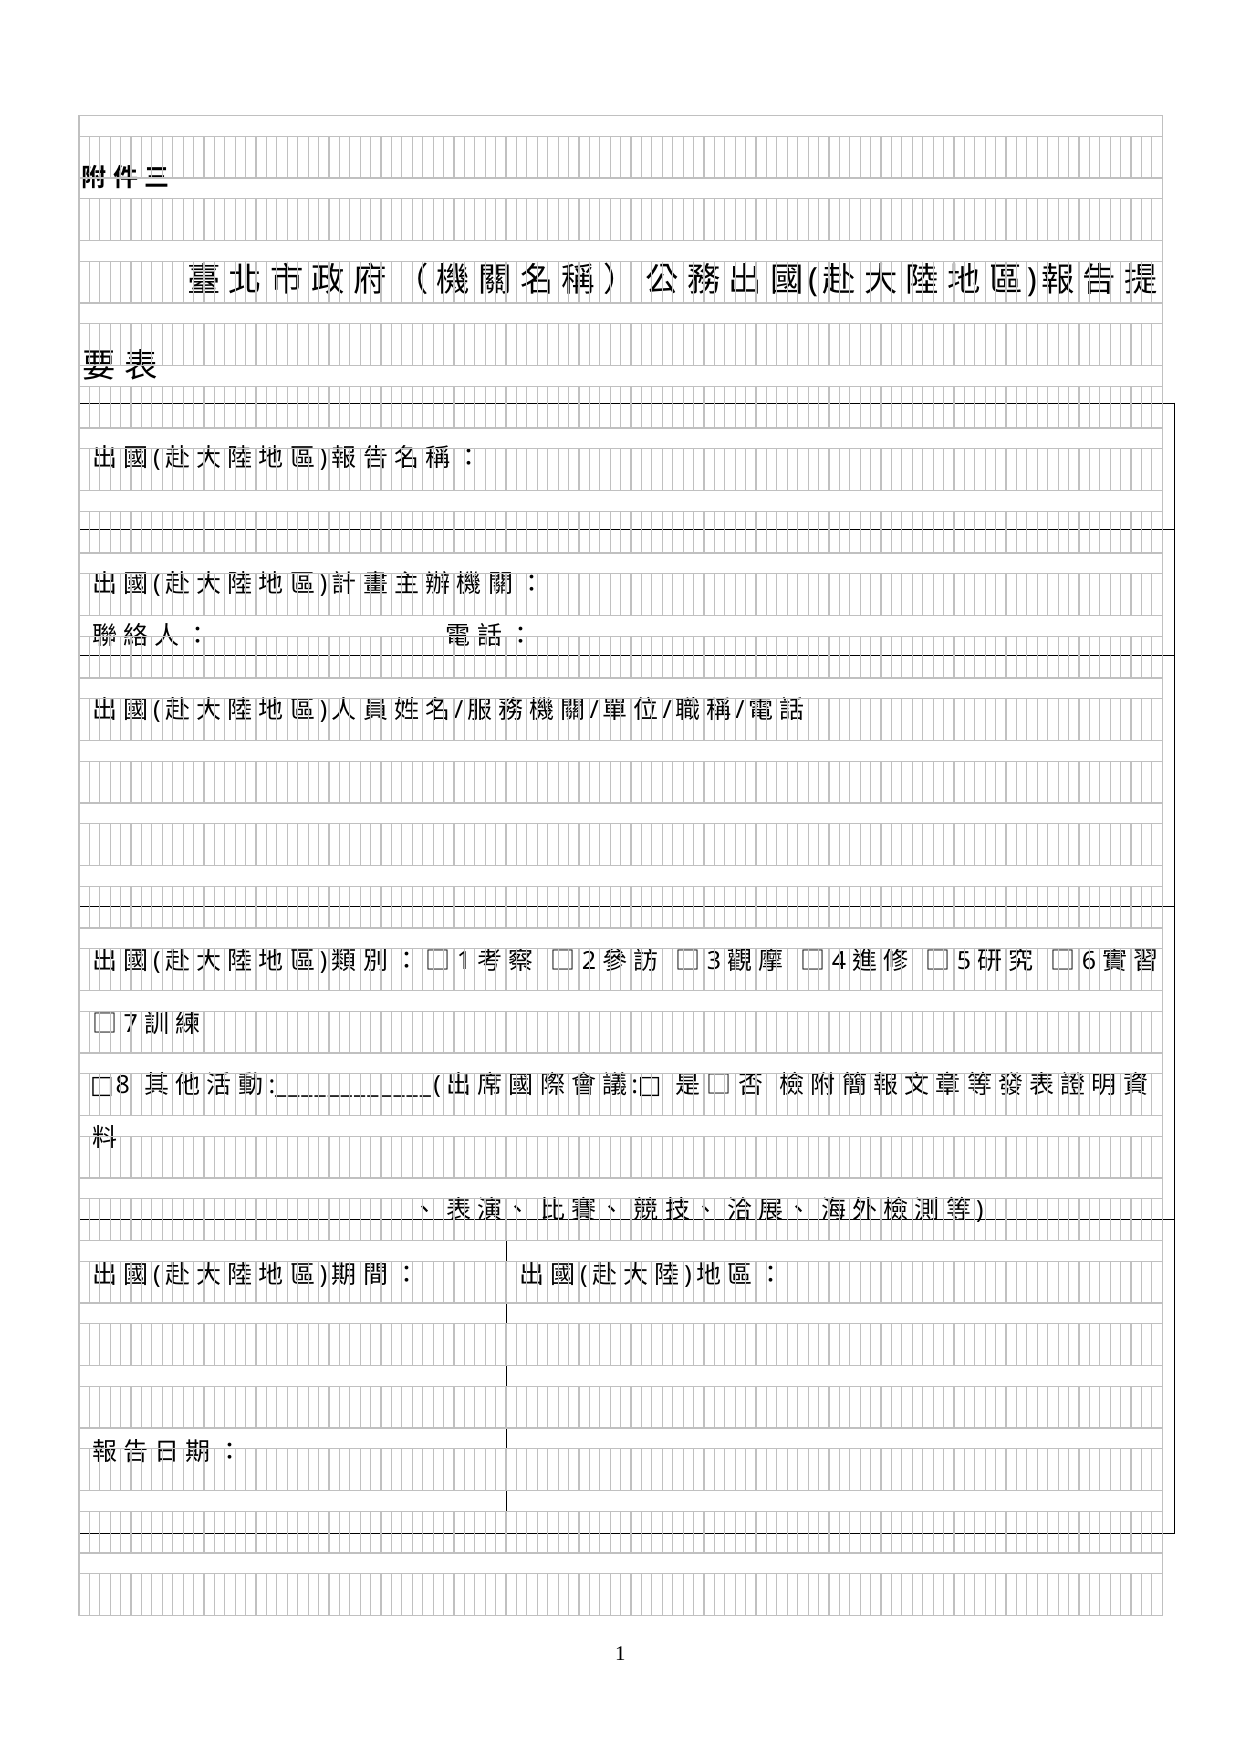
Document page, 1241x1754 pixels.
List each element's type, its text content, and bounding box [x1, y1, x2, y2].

table_cell 出國(赴大陸)地區： [663, 1449, 672, 1490]
table_cell 出國(赴大陸)地區： [923, 1324, 933, 1365]
table_cell 出國(赴大陸地區)期間： 報告日期： [340, 1449, 349, 1490]
table_cell 出國(赴大陸地區)期間： 報告日期： [194, 1387, 203, 1427]
table_header 出國(赴大陸地區)報告名稱： [788, 449, 797, 490]
table_cell 出國(赴大陸地區)類別：□1考察 □2參訪 □3觀摩 □4進修 □5研究 □6實習 □7訓練 □8其他活動:____________(出席國際會議:□是□否 檢附簡報文章等發表證明資料 、表演、比賽、競技、洽展、海外檢測等) [1163, 907, 1174, 1219]
table_header 出國(赴大陸地區)報告名稱： [663, 449, 672, 490]
table_cell 出國(赴大陸地區)期間： 報告日期： [465, 1387, 474, 1427]
table_cell 出國(赴大陸)地區： [1152, 1262, 1162, 1302]
table_cell 出國(赴大陸)地區： [798, 1449, 808, 1490]
table_header 出國(赴大陸地區)報告名稱： [1132, 449, 1141, 490]
table_cell 出國(赴大陸地區)期間： 報告日期： [257, 1449, 266, 1490]
table_header 出國(赴大陸地區)報告名稱： [246, 449, 255, 490]
table_cell 出國(赴大陸)地區： [632, 1324, 641, 1365]
table_cell 出國(赴大陸)地區： [1100, 1512, 1110, 1533]
table_cell 出國(赴大陸地區)期間： 報告日期： [205, 1387, 214, 1427]
table_header 出國(赴大陸地區)報告名稱： [163, 449, 172, 490]
table_cell 出國(赴大陸)地區： [1100, 1449, 1110, 1490]
table_cell 出國(赴大陸地區)期間： 報告日期： [121, 1324, 130, 1365]
table_cell 出國(赴大陸地區)期間： 報告日期： [80, 1491, 506, 1511]
table_cell 出國(赴大陸)地區： [861, 1262, 870, 1302]
table_cell 出國(赴大陸)地區： [1152, 1220, 1162, 1240]
table_cell 出國(赴大陸地區)期間： 報告日期： [267, 1387, 276, 1427]
table_cell 出國(赴大陸地區)期間： 報告日期： [215, 1449, 224, 1490]
table_cell 出國(赴大陸地區)期間： 報告日期： [225, 1387, 235, 1427]
table_cell 出國(赴大陸地區)期間： 報告日期： [465, 1324, 474, 1365]
table_header 出國(赴大陸地區)報告名稱： [392, 449, 401, 490]
table_header 出國(赴大陸地區)報告名稱： [767, 449, 776, 490]
table_header 出國(赴大陸地區)報告名稱： [1121, 449, 1130, 490]
table_cell 出國(赴大陸)地區： [955, 1449, 964, 1490]
table_cell 出國(赴大陸)地區： [1048, 1512, 1058, 1533]
table_cell 出國(赴大陸地區)期間： 報告日期： [215, 1262, 224, 1302]
table_cell 出國(赴大陸地區)期間： 報告日期： [309, 1324, 318, 1365]
table_cell 出國(赴大陸)地區： [944, 1387, 953, 1427]
table_cell 出國(赴大陸)地區： [652, 1387, 662, 1427]
table_header 出國(赴大陸地區)報告名稱： [580, 449, 589, 490]
table_cell 出國(赴大陸)地區： [1090, 1262, 1099, 1302]
table_cell 出國(赴大陸地區)期間： 報告日期： [413, 1449, 422, 1490]
table_cell 出國(赴大陸地區)期間： 報告日期： [309, 1262, 318, 1302]
table_header 出國(赴大陸地區)報告名稱： [111, 449, 120, 490]
table_cell 出國(赴大陸)地區： [652, 1262, 662, 1302]
table_cell 出國(赴大陸地區)期間： 報告日期： [434, 1449, 443, 1490]
table_cell 出國(赴大陸地區)期間： 報告日期： [382, 1324, 391, 1365]
table_header 出國(赴大陸地區)報告名稱： [538, 449, 547, 490]
table_cell 出國(赴大陸)地區： [517, 1449, 526, 1490]
table_cell 出國(赴大陸地區)期間： 報告日期： [455, 1449, 464, 1490]
table_cell 出國(赴大陸)地區： [788, 1262, 797, 1302]
table_cell 出國(赴大陸地區)期間： 報告日期： [465, 1449, 474, 1490]
table_cell 出國(赴大陸地區)計畫主辦機關： 聯絡人： 電話： [1163, 530, 1174, 654]
table_cell 出國(赴大陸地區)期間： 報告日期： [496, 1324, 505, 1365]
table_cell 出國(赴大陸)地區： [975, 1220, 985, 1240]
table_cell 出國(赴大陸)地區： [777, 1449, 787, 1490]
table_cell 出國(赴大陸地區)期間： 報告日期： [444, 1324, 453, 1365]
table_cell 出國(赴大陸地區)期間： 報告日期： [111, 1262, 120, 1302]
table_cell 出國(赴大陸地區)期間： 報告日期： [330, 1262, 339, 1302]
table_cell 出國(赴大陸)地區： [1017, 1262, 1026, 1302]
table_cell 出國(赴大陸地區)期間： 報告日期： [455, 1324, 464, 1365]
table_header 出國(赴大陸地區)報告名稱： [382, 449, 391, 490]
table_cell 出國(赴大陸)地區： [715, 1449, 724, 1490]
table_cell 出國(赴大陸地區)期間： 報告日期： [496, 1387, 505, 1427]
table_cell 出國(赴大陸)地區： [1027, 1324, 1037, 1365]
table_cell 出國(赴大陸)地區： [965, 1387, 974, 1427]
table_cell 出國(赴大陸)地區： [871, 1449, 880, 1490]
table_cell 出國(赴大陸)地區： [892, 1449, 901, 1490]
table_cell 出國(赴大陸地區)類別：□1考察 □2參訪 □3觀摩 □4進修 □5研究 □6實習 □7訓練 □8其他活動:____________(出席國際會議:□是□否 檢附簡報文章等發表證明資料 、表演、比賽、競技、洽展、海外檢測等) [80, 1054, 1162, 1073]
table_cell 出國(赴大陸)地區： [1152, 1449, 1162, 1490]
table_cell 出國(赴大陸)地區： [705, 1324, 714, 1365]
table_header 出國(赴大陸地區)報告名稱： [955, 449, 964, 490]
table_cell 出國(赴大陸地區)期間： 報告日期： [413, 1387, 422, 1427]
table_cell 出國(赴大陸)地區： [736, 1449, 745, 1490]
table_cell 出國(赴大陸)地區： [757, 1449, 766, 1490]
table_cell 出國(赴大陸)地區： [913, 1262, 922, 1302]
table_header 出國(赴大陸地區)報告名稱： [694, 449, 703, 490]
table_cell 出國(赴大陸)地區： [621, 1324, 630, 1365]
table_cell 出國(赴大陸)地區： [621, 1387, 630, 1427]
table_cell 出國(赴大陸地區)期間： 報告日期： [350, 1387, 360, 1427]
table_cell 出國(赴大陸)地區： [1027, 1220, 1037, 1240]
table_header 出國(赴大陸地區)報告名稱： [257, 449, 266, 490]
table_cell 出國(赴大陸地區)期間： 報告日期： [236, 1387, 245, 1427]
table_header 出國(赴大陸地區)報告名稱： [632, 449, 641, 490]
table_cell 出國(赴大陸)地區： [590, 1262, 599, 1302]
table_cell 出國(赴大陸)地區： [1111, 1262, 1120, 1302]
table_cell 出國(赴大陸)地區： [913, 1387, 922, 1427]
table_header 出國(赴大陸地區)報告名稱： [913, 449, 922, 490]
table_cell 出國(赴大陸)地區： [934, 1324, 943, 1365]
table_cell 出國(赴大陸地區)期間： 報告日期： [100, 1387, 110, 1427]
table_cell 出國(赴大陸地區)人員姓名/服務機關/單位/職稱/電話 [80, 741, 1162, 761]
table_cell 出國(赴大陸)地區： [767, 1324, 776, 1365]
table_cell 出國(赴大陸)地區： [986, 1387, 995, 1427]
table_cell 出國(赴大陸地區)期間： 報告日期： [475, 1262, 485, 1302]
table_cell 出國(赴大陸)地區： [548, 1324, 558, 1365]
table_cell 出國(赴大陸地區)期間： 報告日期： [361, 1262, 370, 1302]
table_cell 出國(赴大陸)地區： [580, 1387, 589, 1427]
table_cell 出國(赴大陸地區)期間： 報告日期： [319, 1262, 328, 1302]
table_cell 出國(赴大陸地區)期間： 報告日期： [100, 1324, 110, 1365]
table_cell 出國(赴大陸)地區： [840, 1324, 849, 1365]
table_cell 出國(赴大陸)地區： [1017, 1449, 1026, 1490]
table_cell 出國(赴大陸地區)期間： 報告日期： [236, 1449, 245, 1490]
table_cell 出國(赴大陸)地區： [1100, 1387, 1110, 1427]
table_cell 出國(赴大陸地區)期間： 報告日期： [288, 1387, 297, 1427]
table_cell 出國(赴大陸)地區： [684, 1324, 693, 1365]
table_cell 出國(赴大陸地區)期間： 報告日期： [111, 1449, 120, 1490]
table_cell 出國(赴大陸)地區： [798, 1324, 808, 1365]
table_cell 出國(赴大陸地區)期間： 報告日期： [184, 1387, 193, 1427]
table_header 出國(赴大陸地區)報告名稱： [80, 491, 1162, 511]
table_cell 出國(赴大陸)地區： [767, 1449, 776, 1490]
table_cell 出國(赴大陸)地區： [684, 1449, 693, 1490]
table_cell 出國(赴大陸)地區： [590, 1449, 599, 1490]
table_cell 出國(赴大陸)地區： [1027, 1262, 1037, 1302]
table_cell 出國(赴大陸)地區： [538, 1387, 547, 1427]
text 附件三 臺北市政府（機關名稱）公務出國(赴大陸地區)報告提要表 [80, 366, 1162, 384]
table_cell 出國(赴大陸)地區： [1017, 1324, 1026, 1365]
table_header 出國(赴大陸地區)報告名稱： [1007, 449, 1016, 490]
table_header 出國(赴大陸地區)報告名稱： [152, 449, 162, 490]
table_cell 出國(赴大陸)地區： [611, 1449, 620, 1490]
table_cell 出國(赴大陸)地區： [1100, 1220, 1110, 1240]
table_cell 出國(赴大陸)地區： [1100, 1324, 1110, 1365]
table_cell 出國(赴大陸地區)期間： 報告日期： [371, 1387, 380, 1427]
table_cell 出國(赴大陸地區)期間： 報告日期： [392, 1387, 401, 1427]
table_cell 出國(赴大陸地區)期間： 報告日期： [402, 1324, 412, 1365]
table_cell 出國(赴大陸)地區： [569, 1387, 578, 1427]
table_cell 出國(赴大陸地區)期間： 報告日期： [475, 1449, 485, 1490]
table_cell 出國(赴大陸地區)期間： 報告日期： [80, 1366, 506, 1386]
table_cell 出國(赴大陸)地區： [809, 1324, 818, 1365]
table_header 出國(赴大陸地區)報告名稱： [225, 449, 235, 490]
table_cell 出國(赴大陸地區)期間： 報告日期： [413, 1262, 422, 1302]
table_cell 出國(赴大陸地區)期間： 報告日期： [423, 1262, 433, 1302]
table_cell 出國(赴大陸地區)期間： 報告日期： [246, 1449, 255, 1490]
table_cell 出國(赴大陸地區)期間： 報告日期： [163, 1387, 172, 1427]
table_cell 出國(赴大陸)地區： [1048, 1449, 1058, 1490]
table_cell 出國(赴大陸地區)期間： 報告日期： [225, 1449, 235, 1490]
table_cell 出國(赴大陸地區)期間： 報告日期： [152, 1449, 162, 1490]
table_header 出國(赴大陸地區)報告名稱： [902, 449, 912, 490]
table_cell 出國(赴大陸)地區： [757, 1324, 766, 1365]
table_cell 出國(赴大陸地區)期間： 報告日期： [330, 1387, 339, 1427]
table_cell 出國(赴大陸)地區： [507, 1429, 1162, 1448]
table_cell 出國(赴大陸)地區： [684, 1387, 693, 1427]
table_cell 出國(赴大陸地區)期間： 報告日期： [142, 1262, 151, 1302]
table_cell 出國(赴大陸)地區： [986, 1324, 995, 1365]
table_cell 出國(赴大陸地區)期間： 報告日期： [236, 1324, 245, 1365]
table_cell 出國(赴大陸)地區： [996, 1449, 1005, 1490]
table_cell 出國(赴大陸地區)期間： 報告日期： [361, 1449, 370, 1490]
table_cell 出國(赴大陸)地區： [809, 1387, 818, 1427]
table_cell 出國(赴大陸)地區： [548, 1220, 558, 1240]
table_cell 出國(赴大陸)地區： [725, 1220, 735, 1240]
table_cell 出國(赴大陸)地區： [871, 1262, 880, 1302]
table_cell 出國(赴大陸地區)期間： 報告日期： [111, 1324, 120, 1365]
table_header 出國(赴大陸地區)報告名稱： [840, 449, 849, 490]
table_cell 出國(赴大陸)地區： [1069, 1449, 1078, 1490]
table_cell 出國(赴大陸)地區： [673, 1220, 683, 1240]
table_cell 出國(赴大陸地區)期間： 報告日期： [455, 1262, 464, 1302]
table_cell 出國(赴大陸)地區： [715, 1387, 724, 1427]
table_cell 出國(赴大陸)地區： [798, 1220, 808, 1240]
table_cell 出國(赴大陸)地區： [777, 1387, 787, 1427]
table_cell 出國(赴大陸)地區： [840, 1387, 849, 1427]
table_header 出國(赴大陸地區)報告名稱： [1017, 449, 1026, 490]
table_cell 出國(赴大陸)地區： [725, 1512, 735, 1533]
table_cell 出國(赴大陸)地區： [902, 1220, 912, 1240]
table_cell 出國(赴大陸)地區： [1059, 1262, 1068, 1302]
table_cell 出國(赴大陸)地區： [673, 1512, 683, 1533]
table_cell 出國(赴大陸)地區： [913, 1324, 922, 1365]
table_cell 出國(赴大陸)地區： [1059, 1449, 1068, 1490]
table_header 出國(赴大陸地區)報告名稱： [736, 449, 745, 490]
table_cell 出國(赴大陸)地區： [600, 1220, 610, 1240]
table_cell 出國(赴大陸)地區： [663, 1387, 672, 1427]
table_cell 出國(赴大陸)地區： [559, 1387, 568, 1427]
table_cell 出國(赴大陸)地區： [600, 1324, 610, 1365]
table_cell 出國(赴大陸)地區： [923, 1512, 933, 1533]
table_cell 出國(赴大陸)地區： [1027, 1449, 1037, 1490]
table_header 出國(赴大陸地區)報告名稱： [548, 449, 558, 490]
table_cell 出國(赴大陸)地區： [600, 1512, 610, 1533]
table_cell 出國(赴大陸)地區： [986, 1449, 995, 1490]
table_cell 出國(赴大陸)地區： [840, 1449, 849, 1490]
table_cell 出國(赴大陸)地區： [569, 1449, 578, 1490]
table_cell 出國(赴大陸)地區： [1038, 1262, 1047, 1302]
table_header 出國(赴大陸地區)報告名稱： [507, 449, 516, 490]
table_cell 出國(赴大陸地區)期間： 報告日期： [90, 1387, 99, 1427]
table_cell 出國(赴大陸)地區： [892, 1262, 901, 1302]
table_cell 出國(赴大陸地區)期間： 報告日期： [184, 1262, 193, 1302]
table_cell 出國(赴大陸)地區： [1048, 1324, 1058, 1365]
table_header 出國(赴大陸地區)報告名稱： [444, 449, 453, 490]
table_cell 出國(赴大陸)地區： [1090, 1449, 1099, 1490]
table_cell 出國(赴大陸)地區： [715, 1324, 724, 1365]
table_cell 出國(赴大陸地區)期間： 報告日期： [257, 1324, 266, 1365]
table_cell 出國(赴大陸)地區： [923, 1387, 933, 1427]
table_cell 出國(赴大陸地區)期間： 報告日期： [257, 1387, 266, 1427]
table_header 出國(赴大陸地區)報告名稱： [184, 449, 193, 490]
table_header 出國(赴大陸地區)報告名稱： [1059, 449, 1068, 490]
table_cell 出國(赴大陸)地區： [559, 1324, 568, 1365]
table_cell 出國(赴大陸)地區： [580, 1262, 589, 1302]
table_header 出國(赴大陸地區)報告名稱： [319, 449, 328, 490]
table_cell 出國(赴大陸地區)期間： 報告日期： [392, 1324, 401, 1365]
table_cell 出國(赴大陸)地區： [975, 1387, 985, 1427]
table_cell 出國(赴大陸)地區： [611, 1387, 620, 1427]
table_header 出國(赴大陸地區)報告名稱： [1090, 449, 1099, 490]
table_cell 出國(赴大陸地區)期間： 報告日期： [163, 1324, 172, 1365]
table_cell 出國(赴大陸)地區： [705, 1387, 714, 1427]
table_cell 出國(赴大陸)地區： [600, 1387, 610, 1427]
table_cell 出國(赴大陸)地區： [611, 1262, 620, 1302]
table_cell 出國(赴大陸)地區： [934, 1387, 943, 1427]
table_cell 出國(赴大陸地區)期間： 報告日期： [80, 1262, 89, 1302]
table_cell 出國(赴大陸地區)期間： 報告日期： [444, 1262, 453, 1302]
table_header 出國(赴大陸地區)報告名稱： [590, 449, 599, 490]
table_header 出國(赴大陸地區)報告名稱： [861, 449, 870, 490]
table_cell 出國(赴大陸地區)期間： 報告日期： [205, 1324, 214, 1365]
table_cell 出國(赴大陸)地區： [1069, 1387, 1078, 1427]
table_cell 出國(赴大陸地區)期間： 報告日期： [246, 1324, 255, 1365]
table_cell 出國(赴大陸)地區： [996, 1324, 1005, 1365]
table_header 出國(赴大陸地區)報告名稱： [121, 449, 130, 490]
table_cell 出國(赴大陸地區)期間： 報告日期： [455, 1387, 464, 1427]
table_header 出國(赴大陸地區)報告名稱： [288, 449, 297, 490]
table_cell 出國(赴大陸地區)期間： 報告日期： [225, 1324, 235, 1365]
table_cell 出國(赴大陸)地區： [507, 1304, 1162, 1323]
table_header 出國(赴大陸地區)報告名稱： [1100, 449, 1110, 490]
table_cell 出國(赴大陸)地區： [642, 1324, 651, 1365]
table_cell 出國(赴大陸)地區： [850, 1449, 860, 1490]
table_cell 出國(赴大陸)地區： [819, 1449, 828, 1490]
table_cell 出國(赴大陸)地區： [632, 1387, 641, 1427]
table_cell 出國(赴大陸地區)期間： 報告日期： [382, 1449, 391, 1490]
table_cell 出國(赴大陸地區)期間： 報告日期： [392, 1262, 401, 1302]
table_header 出國(赴大陸地區)報告名稱： [715, 449, 724, 490]
table_cell 出國(赴大陸地區)期間： 報告日期： [132, 1324, 141, 1365]
table_cell 出國(赴大陸)地區： [944, 1324, 953, 1365]
table_cell 出國(赴大陸)地區： [1121, 1449, 1130, 1490]
table_cell 出國(赴大陸地區)期間： 報告日期： [194, 1262, 203, 1302]
table_header 出國(赴大陸地區)報告名稱： [80, 429, 1162, 448]
table_header 出國(赴大陸地區)報告名稱： [673, 449, 683, 490]
table_cell 出國(赴大陸)地區： [757, 1262, 766, 1302]
table_cell 出國(赴大陸)地區： [725, 1449, 735, 1490]
table_header 出國(赴大陸地區)報告名稱： [830, 449, 839, 490]
table_cell 出國(赴大陸)地區： [1090, 1324, 1099, 1365]
table_cell 出國(赴大陸地區)期間： 報告日期： [350, 1324, 360, 1365]
table_cell 出國(赴大陸)地區： [830, 1262, 839, 1302]
table_cell 出國(赴大陸地區)期間： 報告日期： [340, 1387, 349, 1427]
table_header 出國(赴大陸地區)報告名稱： [80, 449, 89, 490]
table_header 出國(赴大陸地區)報告名稱： [934, 449, 943, 490]
table_cell 出國(赴大陸地區)期間： 報告日期： [288, 1262, 297, 1302]
table_cell 出國(赴大陸)地區： [507, 1324, 516, 1365]
table_cell 出國(赴大陸地區)期間： 報告日期： [486, 1262, 495, 1302]
table_header 出國(赴大陸地區)報告名稱： [1027, 449, 1037, 490]
table_cell 出國(赴大陸地區)期間： 報告日期： [496, 1262, 505, 1302]
table_cell 出國(赴大陸地區)期間： 報告日期： [121, 1449, 130, 1490]
table_header 出國(赴大陸地區)報告名稱： [309, 449, 318, 490]
table_cell 出國(赴大陸)地區： [1121, 1387, 1130, 1427]
table_cell 出國(赴大陸地區)類別：□1考察 □2參訪 □3觀摩 □4進修 □5研究 □6實習 □7訓練 □8其他活動:____________(出席國際會議:□是□否 檢附簡報文章等發表證明資料 、表演、比賽、競技、洽展、海外檢測等) [80, 1116, 1162, 1136]
table_cell 出國(赴大陸地區)類別：□1考察 □2參訪 □3觀摩 □4進修 □5研究 □6實習 □7訓練 □8其他活動:____________(出席國際會議:□是□否 檢附簡報文章等發表證明資料 、表演、比賽、競技、洽展、海外檢測等) [80, 929, 1162, 948]
table_header 出國(赴大陸地區)報告名稱： [350, 449, 360, 490]
table_cell 出國(赴大陸)地區： [746, 1387, 755, 1427]
table_cell 出國(赴大陸地區)期間： 報告日期： [215, 1324, 224, 1365]
table_cell 出國(赴大陸地區)計畫主辦機關： 聯絡人： 電話： [80, 616, 1162, 636]
table_cell 出國(赴大陸)地區： [965, 1262, 974, 1302]
table_cell 出國(赴大陸)地區： [538, 1262, 547, 1302]
table_cell 出國(赴大陸)地區： [882, 1262, 891, 1302]
table_cell 出國(赴大陸)地區： [1038, 1449, 1047, 1490]
table_cell 出國(赴大陸)地區： [934, 1262, 943, 1302]
table_cell 出國(赴大陸)地區： [1111, 1387, 1120, 1427]
table_cell 出國(赴大陸)地區： [580, 1324, 589, 1365]
table_cell 出國(赴大陸)地區： [934, 1449, 943, 1490]
table_header 出國(赴大陸地區)報告名稱： [986, 449, 995, 490]
table_cell 出國(赴大陸地區)期間： 報告日期： [152, 1387, 162, 1427]
table_cell 出國(赴大陸地區)期間： 報告日期： [267, 1324, 276, 1365]
table_cell 出國(赴大陸地區)期間： 報告日期： [340, 1324, 349, 1365]
table_cell 出國(赴大陸)地區： [1007, 1449, 1016, 1490]
table_cell 出國(赴大陸地區)期間： 報告日期： [142, 1324, 151, 1365]
table_header 出國(赴大陸地區)報告名稱： [527, 449, 537, 490]
table_cell 出國(赴大陸地區)期間： 報告日期： [371, 1324, 380, 1365]
table_cell 出國(赴大陸)地區： [600, 1449, 610, 1490]
table_header 出國(赴大陸地區)報告名稱： [455, 449, 464, 490]
table_cell 出國(赴大陸)地區： [673, 1262, 683, 1302]
table_header 出國(赴大陸地區)報告名稱： [611, 449, 620, 490]
table_cell 出國(赴大陸)地區： [527, 1387, 537, 1427]
table_cell 出國(赴大陸)地區： [902, 1512, 912, 1533]
table_cell 出國(赴大陸地區)期間： 報告日期： [423, 1387, 433, 1427]
table_cell 出國(赴大陸地區)期間： 報告日期： [298, 1324, 308, 1365]
table_cell 出國(赴大陸)地區： [569, 1324, 578, 1365]
table_cell 出國(赴大陸)地區： [569, 1262, 578, 1302]
table_cell 出國(赴大陸)地區： [850, 1220, 860, 1240]
table_header 出國(赴大陸地區)報告名稱： [1080, 449, 1089, 490]
table_cell 出國(赴大陸)地區： [507, 1387, 516, 1427]
table_cell 出國(赴大陸地區)期間： 報告日期： [309, 1387, 318, 1427]
table_cell 出國(赴大陸)地區： [548, 1387, 558, 1427]
table_cell 出國(赴大陸)地區： [819, 1387, 828, 1427]
table_cell 出國(赴大陸)地區： [850, 1262, 860, 1302]
table_header 出國(赴大陸地區)報告名稱： [517, 449, 526, 490]
table_cell 出國(赴大陸)地區： [955, 1262, 964, 1302]
table_cell 出國(赴大陸地區)期間： 報告日期： [246, 1387, 255, 1427]
table_cell 出國(赴大陸地區)期間： 報告日期： [319, 1324, 328, 1365]
table_cell 出國(赴大陸)地區： [527, 1324, 537, 1365]
table_header 出國(赴大陸地區)報告名稱： [621, 449, 630, 490]
table_cell 出國(赴大陸)地區： [1048, 1220, 1058, 1240]
table_cell 出國(赴大陸)地區： [1059, 1387, 1068, 1427]
table_header 出國(赴大陸地區)報告名稱： [850, 449, 860, 490]
table_cell 出國(赴大陸)地區： [902, 1387, 912, 1427]
table_cell 出國(赴大陸)地區： [861, 1324, 870, 1365]
table_cell 出國(赴大陸地區)期間： 報告日期： [121, 1262, 130, 1302]
table_cell 出國(赴大陸)地區： [673, 1449, 683, 1490]
table_cell 出國(赴大陸地區)期間： 報告日期： [80, 1304, 506, 1323]
table_cell 出國(赴大陸)地區： [1132, 1449, 1141, 1490]
table_cell 出國(赴大陸)地區： [642, 1387, 651, 1427]
table_cell 出國(赴大陸地區)期間： 報告日期： [361, 1324, 370, 1365]
table_header 出國(赴大陸地區)報告名稱： [205, 456, 214, 490]
table_cell 出國(赴大陸)地區： [507, 1366, 1162, 1386]
table_cell 出國(赴大陸)地區： [882, 1387, 891, 1427]
table_cell 出國(赴大陸地區)期間： 報告日期： [382, 1262, 391, 1302]
table_cell 出國(赴大陸地區)期間： 報告日期： [100, 1449, 110, 1490]
table_header 出國(赴大陸地區)報告名稱： [142, 449, 151, 490]
table_cell 出國(赴大陸地區)期間： 報告日期： [142, 1387, 151, 1427]
table_cell 出國(赴大陸)地區： [777, 1262, 787, 1302]
table_cell 出國(赴大陸)地區： [736, 1387, 745, 1427]
table_cell 出國(赴大陸)地區： [965, 1449, 974, 1490]
table_cell 出國(赴大陸)地區： [736, 1324, 745, 1365]
table_cell 出國(赴大陸)地區： [559, 1449, 568, 1490]
table_cell 出國(赴大陸)地區： [1027, 1512, 1037, 1533]
table_cell 出國(赴大陸)地區： [1142, 1387, 1151, 1427]
table_cell 出國(赴大陸地區)期間： 報告日期： [475, 1324, 485, 1365]
table_cell 出國(赴大陸)地區： [955, 1387, 964, 1427]
table_cell 出國(赴大陸)地區： [590, 1324, 599, 1365]
table_cell 出國(赴大陸)地區： [923, 1262, 933, 1302]
table_cell 出國(赴大陸)地區： [757, 1387, 766, 1427]
table_cell 出國(赴大陸地區)期間： 報告日期： [434, 1387, 443, 1427]
table_cell 出國(赴大陸)地區： [923, 1449, 933, 1490]
table_cell 出國(赴大陸)地區： [955, 1324, 964, 1365]
table_cell 出國(赴大陸)地區： [1007, 1262, 1016, 1302]
table_cell 出國(赴大陸)地區： [1142, 1449, 1151, 1490]
table_cell 出國(赴大陸地區)期間： 報告日期： [90, 1324, 99, 1365]
table_cell 出國(赴大陸)地區： [548, 1262, 558, 1302]
table_header 出國(赴大陸地區)報告名稱： [413, 449, 422, 490]
table_cell 出國(赴大陸)地區： [1080, 1449, 1089, 1490]
table_header 出國(赴大陸地區)報告名稱： [923, 449, 933, 490]
table_header 出國(赴大陸地區)報告名稱： [330, 449, 339, 490]
table_cell 出國(赴大陸地區)期間： 報告日期： [371, 1449, 380, 1490]
table_cell 出國(赴大陸)地區： [652, 1324, 662, 1365]
table_header 出國(赴大陸地區)報告名稱： [423, 449, 433, 490]
table_cell 出國(赴大陸)地區： [527, 1449, 537, 1490]
table_cell 出國(赴大陸地區)期間： 報告日期： [288, 1324, 297, 1365]
table_cell 出國(赴大陸地區)期間： 報告日期： [444, 1449, 453, 1490]
table_cell 出國(赴大陸)地區： [788, 1324, 797, 1365]
table_cell 出國(赴大陸地區)類別：□1考察 □2參訪 □3觀摩 □4進修 □5研究 □6實習 □7訓練 □8其他活動:____________(出席國際會議:□是□否 檢附簡報文章等發表證明資料 、表演、比賽、競技、洽展、海外檢測等) [80, 991, 1162, 1011]
table_cell 出國(赴大陸地區)人員姓名/服務機關/單位/職稱/電話 [80, 866, 1162, 886]
table_header 出國(赴大陸地區)報告名稱： [267, 456, 276, 490]
table_cell 出國(赴大陸地區)期間： 報告日期： [194, 1324, 203, 1365]
table_cell 出國(赴大陸)地區： [1142, 1262, 1151, 1302]
table_cell 出國(赴大陸)地區： [705, 1273, 714, 1302]
table_header 出國(赴大陸地區)報告名稱： [90, 449, 99, 490]
table_cell 出國(赴大陸)地區： [1048, 1387, 1058, 1427]
table_header 出國(赴大陸地區)報告名稱： [496, 449, 505, 490]
table_cell 出國(赴大陸)地區： [705, 1449, 714, 1490]
table_cell 出國(赴大陸地區)期間： 報告日期： [330, 1324, 339, 1365]
table_header 出國(赴大陸地區)報告名稱： [194, 449, 203, 490]
text 附件三 臺北市政府（機關名稱）公務出國(赴大陸地區)報告提要表 [80, 304, 1162, 323]
table_cell 出國(赴大陸)地區： [652, 1512, 662, 1533]
table_cell 出國(赴大陸地區)期間： 報告日期： [121, 1387, 130, 1427]
table_header 出國(赴大陸地區)報告名稱： [215, 449, 224, 490]
table_cell 出國(赴大陸)地區： [1038, 1324, 1047, 1365]
table_cell 出國(赴大陸地區)計畫主辦機關： 聯絡人： 電話： [80, 554, 1162, 573]
table_cell 出國(赴大陸地區)期間： 報告日期： [309, 1449, 318, 1490]
table_cell 出國(赴大陸地區)人員姓名/服務機關/單位/職稱/電話 [80, 679, 1162, 698]
table_cell 出國(赴大陸)地區： [652, 1449, 662, 1490]
table_cell 出國(赴大陸)地區： [809, 1262, 818, 1302]
table_cell 出國(赴大陸)地區： [1080, 1262, 1089, 1302]
table_cell 出國(赴大陸)地區： [1007, 1387, 1016, 1427]
table_cell 出國(赴大陸)地區： [902, 1324, 912, 1365]
table_cell 出國(赴大陸地區)期間： 報告日期： [277, 1387, 287, 1427]
table_cell 出國(赴大陸地區)期間： 報告日期： [392, 1449, 401, 1490]
table_header 出國(赴大陸地區)報告名稱： [486, 449, 495, 490]
table_cell 出國(赴大陸)地區： [861, 1449, 870, 1490]
table_cell 出國(赴大陸)地區： [621, 1449, 630, 1490]
table_cell 出國(赴大陸地區)期間： 報告日期： [80, 1241, 506, 1261]
table_cell 出國(赴大陸)地區： [590, 1387, 599, 1427]
table_header 出國(赴大陸地區)報告名稱： [1048, 449, 1058, 490]
table_cell 出國(赴大陸)地區： [798, 1512, 808, 1533]
table_cell 出國(赴大陸)地區： [684, 1262, 693, 1302]
table_cell 出國(赴大陸地區)期間： 報告日期： [486, 1387, 495, 1427]
table_cell 出國(赴大陸)地區： [527, 1512, 537, 1533]
table_cell 出國(赴大陸地區)期間： 報告日期： [90, 1262, 99, 1302]
table_cell 出國(赴大陸)地區： [767, 1262, 776, 1302]
table_cell 出國(赴大陸地區)類別：□1考察 □2參訪 □3觀摩 □4進修 □5研究 □6實習 □7訓練 □8其他活動:____________(出席國際會議:□是□否 檢附簡報文章等發表證明資料 、表演、比賽、競技、洽展、海外檢測等) [80, 1179, 1162, 1198]
table_cell 出國(赴大陸)地區： [725, 1262, 735, 1302]
table_cell 出國(赴大陸)地區： [913, 1449, 922, 1490]
table_header 出國(赴大陸地區)報告名稱： [684, 449, 693, 490]
table_header 出國(赴大陸地區)報告名稱： [819, 449, 828, 490]
table_header 出國(赴大陸地區)報告名稱： [892, 449, 901, 490]
table_cell 出國(赴大陸)地區： [996, 1262, 1005, 1302]
table_cell 出國(赴大陸地區)期間： 報告日期： [298, 1387, 308, 1427]
table_cell 出國(赴大陸)地區： [507, 1491, 1162, 1511]
table_header 出國(赴大陸地區)報告名稱： [746, 449, 755, 490]
table_header 出國(赴大陸地區)報告名稱： [340, 449, 349, 490]
table_header 出國(赴大陸地區)報告名稱： [1111, 449, 1120, 490]
table_cell 出國(赴大陸地區)期間： 報告日期： [434, 1324, 443, 1365]
table_cell 出國(赴大陸)地區： [1132, 1324, 1141, 1365]
table_cell 出國(赴大陸地區)期間： 報告日期： [486, 1449, 495, 1490]
table_cell 出國(赴大陸)地區： [621, 1262, 630, 1302]
table_cell 出國(赴大陸)地區： [673, 1324, 683, 1365]
table_header 出國(赴大陸地區)報告名稱： [559, 449, 568, 490]
table_cell 出國(赴大陸)地區： [1152, 1512, 1162, 1533]
table_cell 出國(赴大陸)地區： [830, 1324, 839, 1365]
table_header 出國(赴大陸地區)報告名稱： [1163, 404, 1174, 528]
table_cell 出國(赴大陸)地區： [975, 1324, 985, 1365]
table_cell 出國(赴大陸)地區： [517, 1387, 526, 1427]
table_cell 出國(赴大陸)地區： [944, 1262, 953, 1302]
table_header 出國(赴大陸地區)報告名稱： [725, 449, 735, 490]
table_cell 出國(赴大陸地區)期間： 報告日期： [423, 1449, 433, 1490]
table_cell 出國(赴大陸地區)期間： 報告日期： [267, 1449, 276, 1490]
table_cell 出國(赴大陸地區)期間： 報告日期： [80, 1449, 89, 1490]
table_cell 出國(赴大陸)地區： [1017, 1387, 1026, 1427]
table_cell 出國(赴大陸地區)期間： 報告日期： [330, 1449, 339, 1490]
table_cell 出國(赴大陸地區)期間： 報告日期： [402, 1449, 412, 1490]
table_cell 出國(赴大陸)地區： [715, 1262, 724, 1302]
table_cell 出國(赴大陸地區)期間： 報告日期： [382, 1387, 391, 1427]
table_cell 出國(赴大陸)地區： [725, 1387, 735, 1427]
table_cell 出國(赴大陸地區)期間： 報告日期： [444, 1387, 453, 1427]
table_header 出國(赴大陸地區)報告名稱： [944, 449, 953, 490]
table_header 出國(赴大陸地區)報告名稱： [1142, 449, 1151, 490]
table_cell 出國(赴大陸)地區： [538, 1324, 547, 1365]
table_header 出國(赴大陸地區)報告名稱： [1038, 449, 1047, 490]
table_cell 出國(赴大陸地區)期間： 報告日期： [288, 1449, 297, 1490]
table_header 出國(赴大陸地區)報告名稱： [569, 449, 578, 490]
table_header 出國(赴大陸地區)報告名稱： [965, 449, 974, 490]
table_header 出國(赴大陸地區)報告名稱： [1152, 449, 1162, 490]
table_cell 出國(赴大陸地區)期間： 報告日期： [90, 1449, 99, 1490]
table_cell 出國(赴大陸)地區： [746, 1449, 755, 1490]
table_header 出國(赴大陸地區)報告名稱： [871, 449, 880, 490]
table_cell 出國(赴大陸)地區： [830, 1449, 839, 1490]
table_cell 出國(赴大陸地區)期間： 報告日期： [361, 1387, 370, 1427]
table_cell 出國(赴大陸)地區： [1111, 1449, 1120, 1490]
table_cell 出國(赴大陸)地區： [809, 1449, 818, 1490]
table_cell 出國(赴大陸)地區： [652, 1220, 662, 1240]
table_cell 出國(赴大陸)地區： [1121, 1324, 1130, 1365]
table_cell 出國(赴大陸地區)期間： 報告日期： [496, 1449, 505, 1490]
table_cell 出國(赴大陸)地區： [819, 1324, 828, 1365]
table_cell 出國(赴大陸)地區： [830, 1387, 839, 1427]
table_cell 出國(赴大陸地區)期間： 報告日期： [173, 1387, 183, 1427]
table_header 出國(赴大陸地區)報告名稱： [809, 449, 818, 490]
table_cell 出國(赴大陸)地區： [507, 1241, 1162, 1261]
table_cell 出國(赴大陸)地區： [996, 1387, 1005, 1427]
table_cell 出國(赴大陸)地區： [788, 1387, 797, 1427]
table_cell 出國(赴大陸)地區： [725, 1324, 735, 1365]
table_cell 出國(赴大陸地區)期間： 報告日期： [184, 1324, 193, 1365]
table_header 出國(赴大陸地區)報告名稱： [475, 449, 485, 490]
table_cell 出國(赴大陸)地區： [902, 1262, 912, 1302]
table_cell 出國(赴大陸)地區： [746, 1324, 755, 1365]
table_header 出國(赴大陸地區)報告名稱： [975, 449, 985, 490]
table_cell 出國(赴大陸)地區： [1100, 1262, 1110, 1302]
table_header 出國(赴大陸地區)報告名稱： [1069, 449, 1078, 490]
table_cell 出國(赴大陸地區)期間： 報告日期： [80, 1387, 89, 1427]
table_cell 出國(赴大陸地區)期間： 報告日期： [173, 1449, 183, 1490]
table_cell 出國(赴大陸地區)期間： 報告日期： [434, 1262, 443, 1302]
table_cell 出國(赴大陸)地區： [694, 1262, 703, 1302]
table_cell 出國(赴大陸)地區： [840, 1262, 849, 1302]
text 附件三 臺北市政府（機關名稱）公務出國(赴大陸地區)報告提要表 [80, 241, 1162, 261]
table_cell 出國(赴大陸地區)期間： 報告日期： [350, 1449, 360, 1490]
table_header 出國(赴大陸地區)報告名稱： [277, 449, 287, 490]
table_cell 出國(赴大陸)地區： [1163, 1220, 1174, 1533]
table_cell 出國(赴大陸地區)期間： 報告日期： [486, 1324, 495, 1365]
table_cell 出國(赴大陸地區)期間： 報告日期： [111, 1387, 120, 1427]
table_cell 出國(赴大陸)地區： [694, 1387, 703, 1427]
table_header 出國(赴大陸地區)報告名稱： [882, 449, 891, 490]
table_cell 出國(赴大陸地區)期間： 報告日期： [173, 1324, 183, 1365]
table_cell 出國(赴大陸)地區： [1142, 1324, 1151, 1365]
table_cell 出國(赴大陸)地區： [642, 1262, 651, 1302]
table_cell 出國(赴大陸)地區： [892, 1387, 901, 1427]
table_cell 出國(赴大陸)地區： [819, 1262, 828, 1302]
table_cell 出國(赴大陸地區)期間： 報告日期： [142, 1449, 151, 1490]
table_header 出國(赴大陸地區)報告名稱： [798, 449, 808, 490]
table_cell 出國(赴大陸)地區： [1027, 1387, 1037, 1427]
table_cell 出國(赴大陸)地區： [1090, 1387, 1099, 1427]
table_cell 出國(赴大陸地區)期間： 報告日期： [257, 1262, 266, 1302]
table_header 出國(赴大陸地區)報告名稱： [777, 449, 787, 490]
table_cell 出國(赴大陸)地區： [632, 1449, 641, 1490]
table_header 出國(赴大陸地區)報告名稱： [361, 449, 370, 490]
table_cell 出國(赴大陸)地區： [1111, 1324, 1120, 1365]
table_cell 出國(赴大陸地區)期間： 報告日期： [152, 1262, 162, 1302]
table_cell 出國(赴大陸地區)期間： 報告日期： [350, 1262, 360, 1302]
table_cell 出國(赴大陸)地區： [746, 1262, 755, 1302]
table_cell 出國(赴大陸)地區： [507, 1449, 516, 1490]
table_cell 出國(赴大陸地區)期間： 報告日期： [277, 1449, 287, 1490]
table_cell 出國(赴大陸)地區： [798, 1387, 808, 1427]
table_header 出國(赴大陸地區)報告名稱： [465, 449, 474, 490]
table_cell 出國(赴大陸)地區： [611, 1324, 620, 1365]
table_cell 出國(赴大陸地區)期間： 報告日期： [277, 1324, 287, 1365]
table_cell 出國(赴大陸)地區： [850, 1324, 860, 1365]
table_cell 出國(赴大陸)地區： [850, 1512, 860, 1533]
table_cell 出國(赴大陸)地區： [975, 1262, 985, 1302]
table_cell 出國(赴大陸)地區： [1132, 1387, 1141, 1427]
table_cell 出國(赴大陸地區)期間： 報告日期： [319, 1449, 328, 1490]
table_cell 出國(赴大陸)地區： [871, 1324, 880, 1365]
table_cell 出國(赴大陸地區)期間： 報告日期： [298, 1449, 308, 1490]
table_cell 出國(赴大陸)地區： [580, 1449, 589, 1490]
table_cell 出國(赴大陸)地區： [975, 1512, 985, 1533]
table_cell 出國(赴大陸)地區： [777, 1324, 787, 1365]
table_cell 出國(赴大陸)地區： [1069, 1324, 1078, 1365]
table_cell 出國(赴大陸)地區： [788, 1449, 797, 1490]
table_cell 出國(赴大陸)地區： [975, 1449, 985, 1490]
table_cell 出國(赴大陸)地區： [507, 1262, 516, 1302]
table_cell 出國(赴大陸)地區： [1059, 1324, 1068, 1365]
table_cell 出國(赴大陸)地區： [548, 1512, 558, 1533]
table_cell 出國(赴大陸)地區： [944, 1449, 953, 1490]
table_cell 出國(赴大陸地區)期間： 報告日期： [80, 1429, 506, 1448]
table_cell 出國(赴大陸地區)人員姓名/服務機關/單位/職稱/電話 [1163, 656, 1174, 906]
table_header 出國(赴大陸地區)報告名稱： [996, 449, 1005, 490]
table_cell 出國(赴大陸地區)人員姓名/服務機關/單位/職稱/電話 [80, 804, 1162, 823]
table_cell 出國(赴大陸地區)期間： 報告日期： [465, 1262, 474, 1302]
table_cell 出國(赴大陸)地區： [777, 1512, 787, 1533]
table_cell 出國(赴大陸)地區： [632, 1273, 641, 1302]
table_cell 出國(赴大陸)地區： [850, 1387, 860, 1427]
table_cell 出國(赴大陸地區)期間： 報告日期： [402, 1262, 412, 1302]
table_cell 出國(赴大陸地區)期間： 報告日期： [225, 1262, 235, 1302]
table_cell 出國(赴大陸地區)期間： 報告日期： [402, 1387, 412, 1427]
table_cell 出國(赴大陸)地區： [527, 1220, 537, 1240]
table_cell 出國(赴大陸)地區： [923, 1220, 933, 1240]
table_cell 出國(赴大陸)地區： [902, 1449, 912, 1490]
table_cell 出國(赴大陸)地區： [517, 1324, 526, 1365]
table_cell 出國(赴大陸)地區： [538, 1449, 547, 1490]
table_header 出國(赴大陸地區)報告名稱： [642, 449, 651, 490]
table_cell 出國(赴大陸)地區： [1080, 1387, 1089, 1427]
table_cell 出國(赴大陸地區)期間： 報告日期： [246, 1262, 255, 1302]
table_cell 出國(赴大陸地區)期間： 報告日期： [413, 1324, 422, 1365]
table_header 出國(赴大陸地區)報告名稱： [652, 449, 662, 490]
text 附件三 臺北市政府（機關名稱）公務出國(赴大陸地區)報告提要表 [80, 179, 1162, 198]
table_cell 出國(赴大陸地區)期間： 報告日期： [423, 1324, 433, 1365]
table_cell 出國(赴大陸)地區： [871, 1387, 880, 1427]
table_cell 出國(赴大陸地區)期間： 報告日期： [80, 1324, 89, 1365]
table_cell 出國(赴大陸地區)期間： 報告日期： [319, 1387, 328, 1427]
table_cell 出國(赴大陸)地區： [767, 1387, 776, 1427]
table_cell 出國(赴大陸)地區： [663, 1324, 672, 1365]
table_cell 出國(赴大陸)地區： [1048, 1262, 1058, 1302]
table_cell 出國(赴大陸)地區： [882, 1449, 891, 1490]
table_header 出國(赴大陸地區)報告名稱： [705, 449, 714, 490]
table_cell 出國(赴大陸地區)期間： 報告日期： [215, 1387, 224, 1427]
table_cell 出國(赴大陸)地區： [882, 1324, 891, 1365]
table_cell 出國(赴大陸)地區： [798, 1262, 808, 1302]
table_cell 出國(赴大陸地區)期間： 報告日期： [152, 1324, 162, 1365]
table_cell 出國(赴大陸)地區： [673, 1387, 683, 1427]
table_cell 出國(赴大陸地區)期間： 報告日期： [475, 1387, 485, 1427]
table_cell 出國(赴大陸)地區： [1132, 1262, 1141, 1302]
table_cell 出國(赴大陸)地區： [986, 1262, 995, 1302]
table_cell 出國(赴大陸地區)期間： 報告日期： [163, 1262, 172, 1302]
table_cell 出國(赴大陸)地區： [1152, 1324, 1162, 1365]
table_cell 出國(赴大陸)地區： [1121, 1262, 1130, 1302]
table_cell 出國(赴大陸)地區： [548, 1449, 558, 1490]
table_cell 出國(赴大陸)地區： [777, 1220, 787, 1240]
table_cell 出國(赴大陸)地區： [1069, 1262, 1078, 1302]
table_cell 出國(赴大陸)地區： [642, 1449, 651, 1490]
table_cell 出國(赴大陸)地區： [1080, 1324, 1089, 1365]
table_cell 出國(赴大陸)地區： [694, 1324, 703, 1365]
table_cell 出國(赴大陸地區)期間： 報告日期： [132, 1387, 141, 1427]
table_cell 出國(赴大陸)地區： [965, 1324, 974, 1365]
table_header 出國(赴大陸地區)報告名稱： [600, 449, 610, 490]
table_cell 出國(赴大陸)地區： [861, 1387, 870, 1427]
table_cell 出國(赴大陸)地區： [694, 1449, 703, 1490]
table_cell 出國(赴大陸)地區： [1038, 1387, 1047, 1427]
table_cell 出國(赴大陸地區)期間： 報告日期： [184, 1449, 193, 1490]
table_header 出國(赴大陸地區)報告名稱： [757, 449, 766, 490]
table_cell 出國(赴大陸地區)期間： 報告日期： [277, 1262, 287, 1302]
table_cell 出國(赴大陸)地區： [1152, 1387, 1162, 1427]
table_cell 出國(赴大陸)地區： [517, 1262, 526, 1302]
table_cell 出國(赴大陸)地區： [1007, 1324, 1016, 1365]
table_cell 出國(赴大陸)地區： [892, 1324, 901, 1365]
table_cell 出國(赴大陸地區)期間： 報告日期： [205, 1449, 214, 1490]
